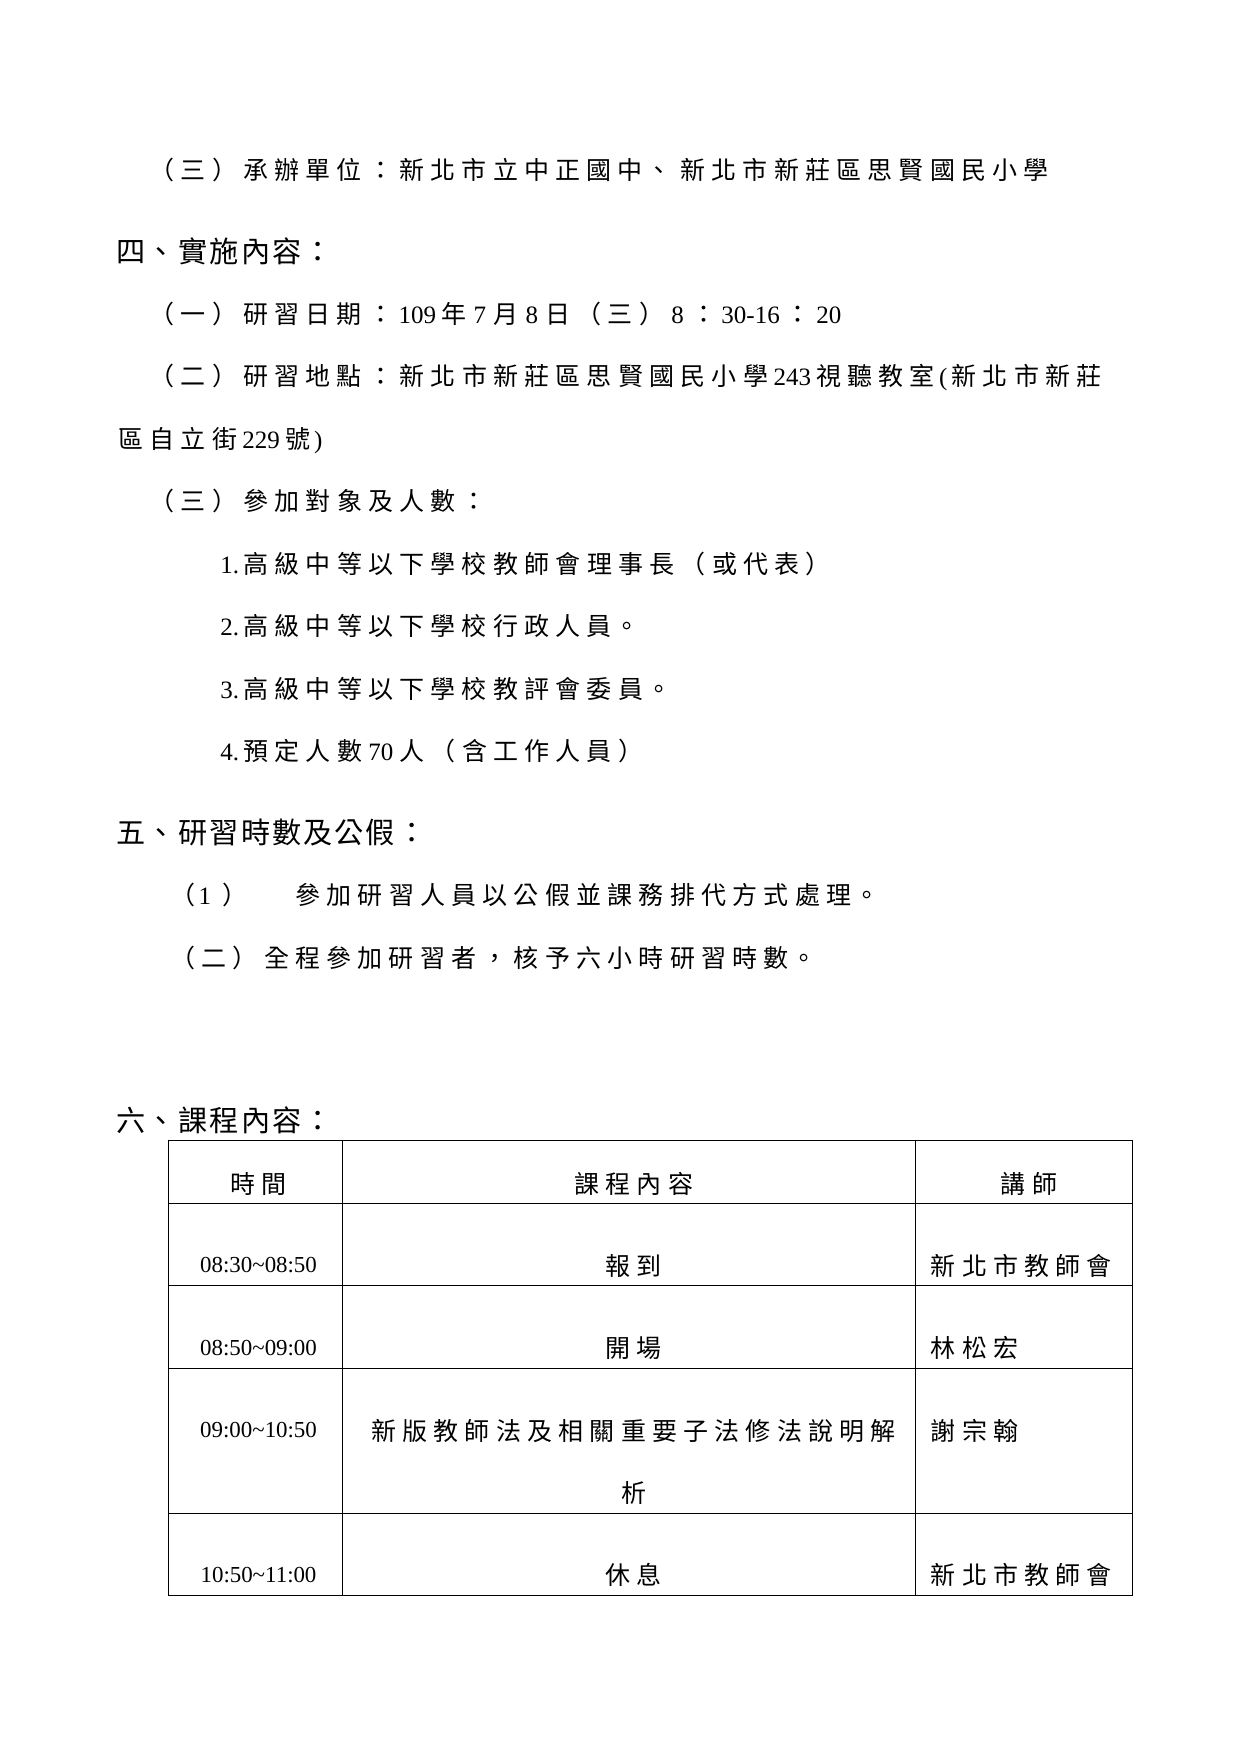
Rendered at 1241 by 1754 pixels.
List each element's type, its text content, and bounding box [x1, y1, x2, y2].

text 4.預定人數70人（含工作人員） [218, 708, 1125, 771]
list 參加研習人員以公假並課務排代方式處理。 [165, 852, 1125, 914]
text （一）研習日期：109年7月8日（三）8：30-16：20 [115, 271, 1125, 333]
table_header 課程內容 [343, 1141, 915, 1203]
text （二）研習地點：新北市新莊區思賢國民小學243視聽教室(新北市新莊區自立街229號) [115, 333, 1125, 458]
table_cell 08:30~08:50 [169, 1204, 342, 1285]
text （二）全程參加研習者，核予六小時研習時數。 [115, 914, 1125, 977]
text 2.高級中等以下學校行政人員。 [218, 583, 1125, 646]
table_header 講師 [916, 1141, 1132, 1203]
table_cell 08:50~09:00 [169, 1286, 342, 1368]
table_cell 新北市教師會 [916, 1514, 1132, 1595]
table_cell 休息 [343, 1514, 915, 1595]
table_header 時間 [169, 1141, 342, 1203]
text 五、研習時數及公假： [115, 789, 1125, 852]
text 1.高級中等以下學校教師會理事長（或代表） [218, 521, 1125, 583]
text 六、課程內容： [115, 1077, 1125, 1139]
text 四、實施內容： [115, 208, 1125, 271]
table_cell 新北市教師會 [916, 1204, 1132, 1285]
text 3.高級中等以下學校教評會委員。 [218, 646, 1125, 708]
table_cell 報到 [343, 1204, 915, 1285]
table_cell 10:50~11:00 [169, 1514, 342, 1595]
table_cell 林松宏 [916, 1286, 1132, 1368]
text （三）承辦單位：新北市立中正國中、新北市新莊區思賢國民小學 [115, 127, 1125, 189]
table_cell 開場 [343, 1286, 915, 1368]
table_cell 09:00~10:50 [169, 1369, 342, 1512]
table_cell 謝宗翰 [916, 1369, 1132, 1512]
table_cell 新版教師法及相關重要子法修法說明解析 [343, 1369, 915, 1512]
text （三）參加對象及人數： [115, 458, 1125, 521]
